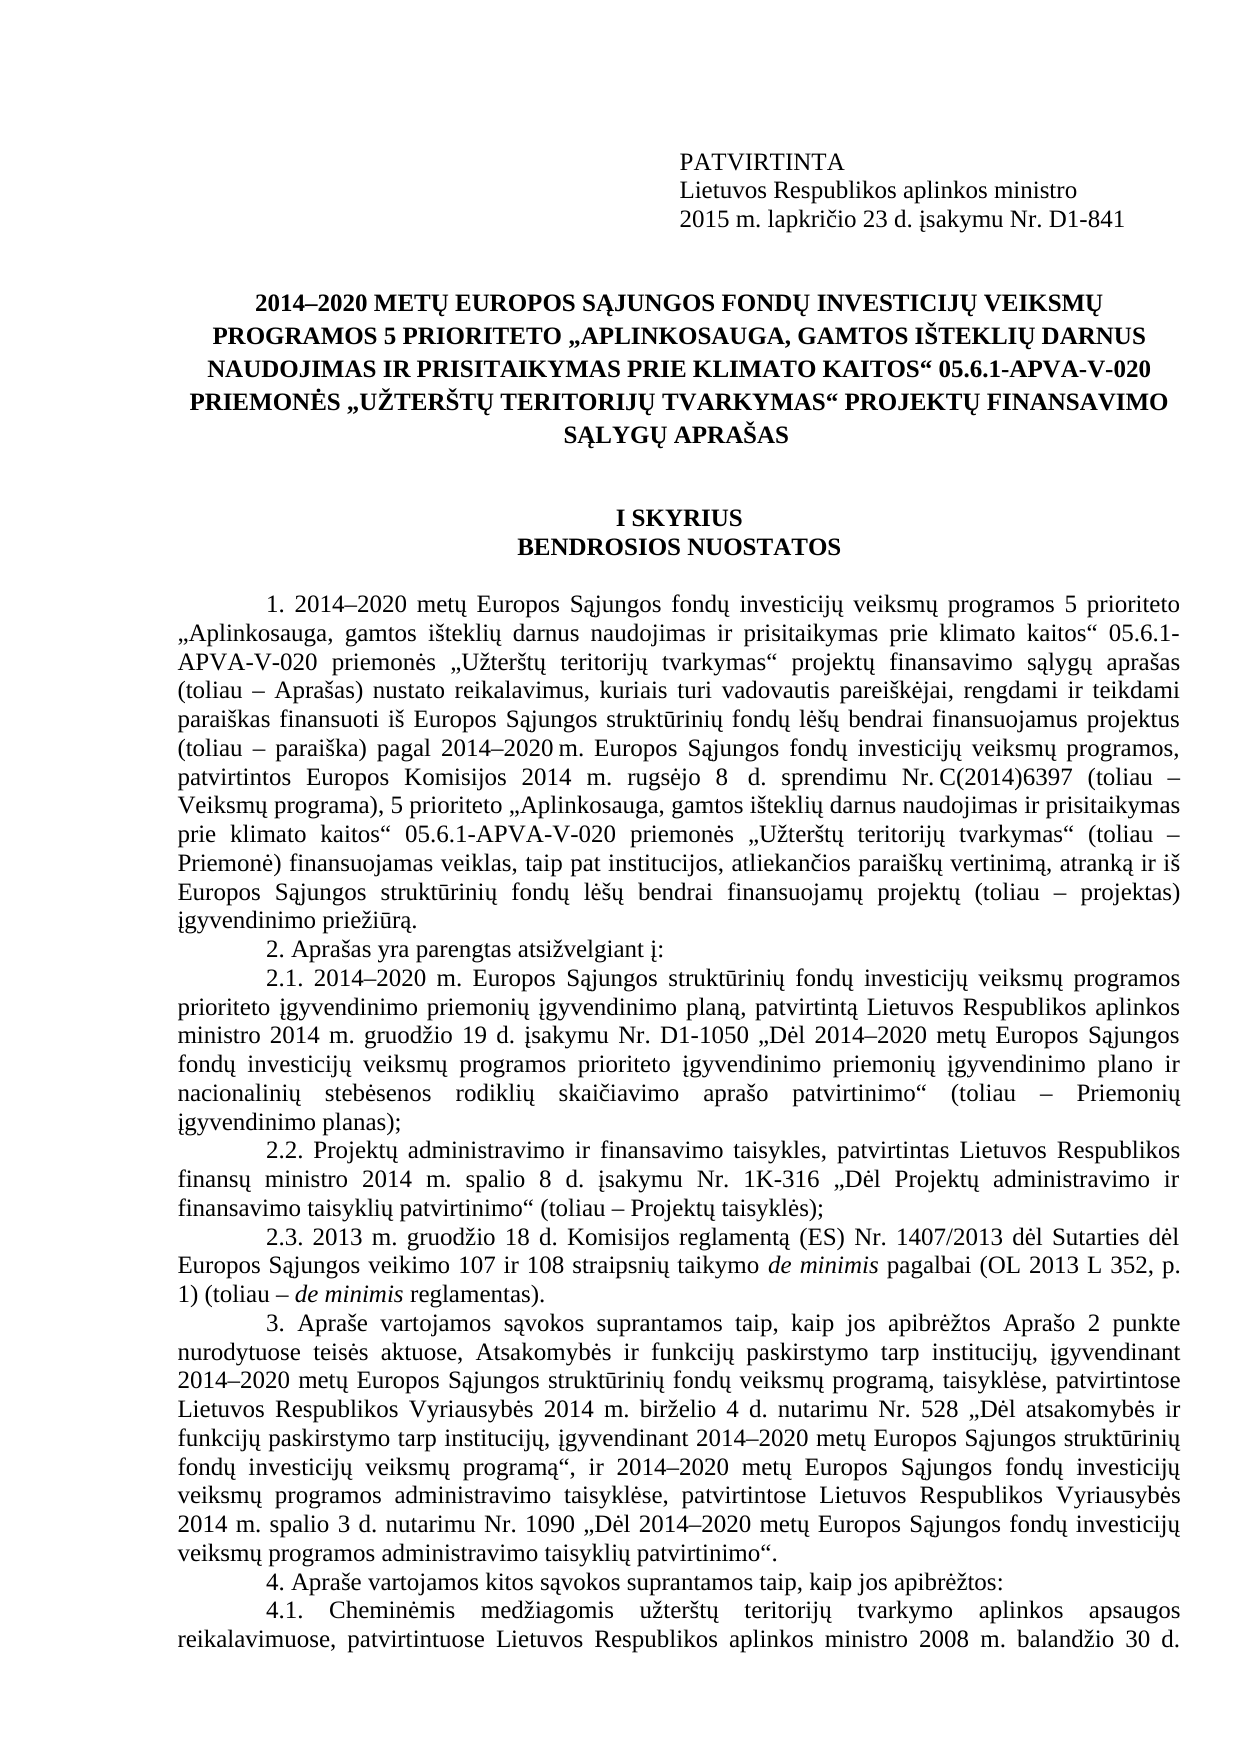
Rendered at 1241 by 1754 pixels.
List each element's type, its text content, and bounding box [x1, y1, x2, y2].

text 1. 2014–2020 metų Europos Sąjungos fondų investicijų veiksmų programos 5 prioriteto „Aplinkosauga, gamtos išteklių darnus naudojimas ir prisitaikymas prie klimato kaitos“ 05.6.1-APVA-V-020 priemonės „Užterštų teritorijų tvarkymas“ projektų finansavimo sąlygų aprašas (toliau – Aprašas) nustato reikalavimus, kuriais turi vadovautis pareiškėjai, rengdami ir teikdami paraiškas finansuoti iš Europos Sąjungos struktūrinių fondų lėšų bendrai finansuojamus projektus (toliau – paraiška) pagal 2014–2020 m. Europos Sąjungos fondų investicijų veiksmų programos, patvirtintos Europos Komisijos 2014 m. rugsėjo 8 d. sprendimu Nr. C(2014)6397 (toliau – Veiksmų programa), 5 prioriteto „Aplinkosauga, gamtos išteklių darnus naudojimas ir prisitaikymas prie klimato kaitos“ 05.6.1-APVA-V-020 priemonės „Užterštų teritorijų tvarkymas“ (toliau – Priemonė) finansuojamas veiklas, taip pat institucijos, atliekančios paraiškų vertinimą, atranką ir iš Europos Sąjungos struktūrinių fondų lėšų bendrai finansuojamų projektų (toliau – projektas) įgyvendinimo priežiūrą. [177, 589, 1181, 934]
text 2014–2020 METŲ EUROPOS SĄJUNGOS FONDŲ INVESTICIJŲ VEIKSMŲ PROGRAMOS 5 PRIORITETO „APLINKOSAUGA, GAMTOS IŠTEKLIŲ DARNUS NAUDOJIMAS IR PRISITAIKYMAS PRIE KLIMATO KAITOS“ 05.6.1-APVA-V-020 PRIEMONĖS „UŽTERŠTŲ TERITORIJŲ TVARKYMAS“ PROJEKTŲ FINANSAVIMO SĄLYGŲ APRAŠAS [177, 288, 1181, 448]
text 4. Apraše vartojamos kitos sąvokos suprantamos taip, kaip jos apibrėžtos: [177, 1567, 1181, 1596]
text 2. Aprašas yra parengtas atsižvelgiant į: [177, 934, 1181, 963]
text PATVIRTINTA [582, 147, 1181, 176]
text I SKYRIUS [177, 503, 1181, 532]
text 2.1. 2014–2020 m. Europos Sąjungos struktūrinių fondų investicijų veiksmų programos prioriteto įgyvendinimo priemonių įgyvendinimo planą, patvirtintą Lietuvos Respublikos aplinkos ministro 2014 m. gruodžio 19 d. įsakymu Nr. D1-1050 „Dėl 2014–2020 metų Europos Sąjungos fondų investicijų veiksmų programos prioriteto įgyvendinimo priemonių įgyvendinimo plano ir nacionalinių stebėsenos rodiklių skaičiavimo aprašo patvirtinimo“ (toliau – Priemonių įgyvendinimo planas); [177, 963, 1181, 1136]
text 2015 m. lapkričio 23 d. įsakymu Nr. D1-841 [679, 204, 1181, 233]
text 2.3. 2013 m. gruodžio 18 d. Komisijos reglamentą (ES) Nr. 1407/2013 dėl Sutarties dėl Europos Sąjungos veikimo 107 ir 108 straipsnių taikymo de minimis pagalbai (OL 2013 L 352, p. 1) (toliau – de minimis reglamentas). [177, 1222, 1181, 1308]
text 2.2. Projektų administravimo ir finansavimo taisykles, patvirtintas Lietuvos Respublikos finansų ministro 2014 m. spalio 8 d. įsakymu Nr. 1K-316 „Dėl Projektų administravimo ir finansavimo taisyklių patvirtinimo“ (toliau – Projektų taisyklės); [177, 1136, 1181, 1222]
text 4.1. Cheminėmis medžiagomis užterštų teritorijų tvarkymo aplinkos apsaugos reikalavimuose, patvirtintuose Lietuvos Respublikos aplinkos ministro 2008 m. balandžio 30 d. [177, 1596, 1181, 1653]
text Lietuvos Respublikos aplinkos ministro [544, 176, 1181, 204]
text BENDROSIOS NUOSTATOS [177, 532, 1181, 561]
text 3. Apraše vartojamos sąvokos suprantamos taip, kaip jos apibrėžtos Aprašo 2 punkte nurodytuose teisės aktuose, Atsakomybės ir funkcijų paskirstymo tarp institucijų, įgyvendinant 2014–2020 metų Europos Sąjungos struktūrinių fondų veiksmų programą, taisyklėse, patvirtintose Lietuvos Respublikos Vyriausybės 2014 m. birželio 4 d. nutarimu Nr. 528 „Dėl atsakomybės ir funkcijų paskirstymo tarp institucijų, įgyvendinant 2014–2020 metų Europos Sąjungos struktūrinių fondų investicijų veiksmų programą“, ir 2014–2020 metų Europos Sąjungos fondų investicijų veiksmų programos administravimo taisyklėse, patvirtintose Lietuvos Respublikos Vyriausybės 2014 m. spalio 3 d. nutarimu Nr. 1090 „Dėl 2014–2020 metų Europos Sąjungos fondų investicijų veiksmų programos administravimo taisyklių patvirtinimo“. [177, 1308, 1181, 1567]
